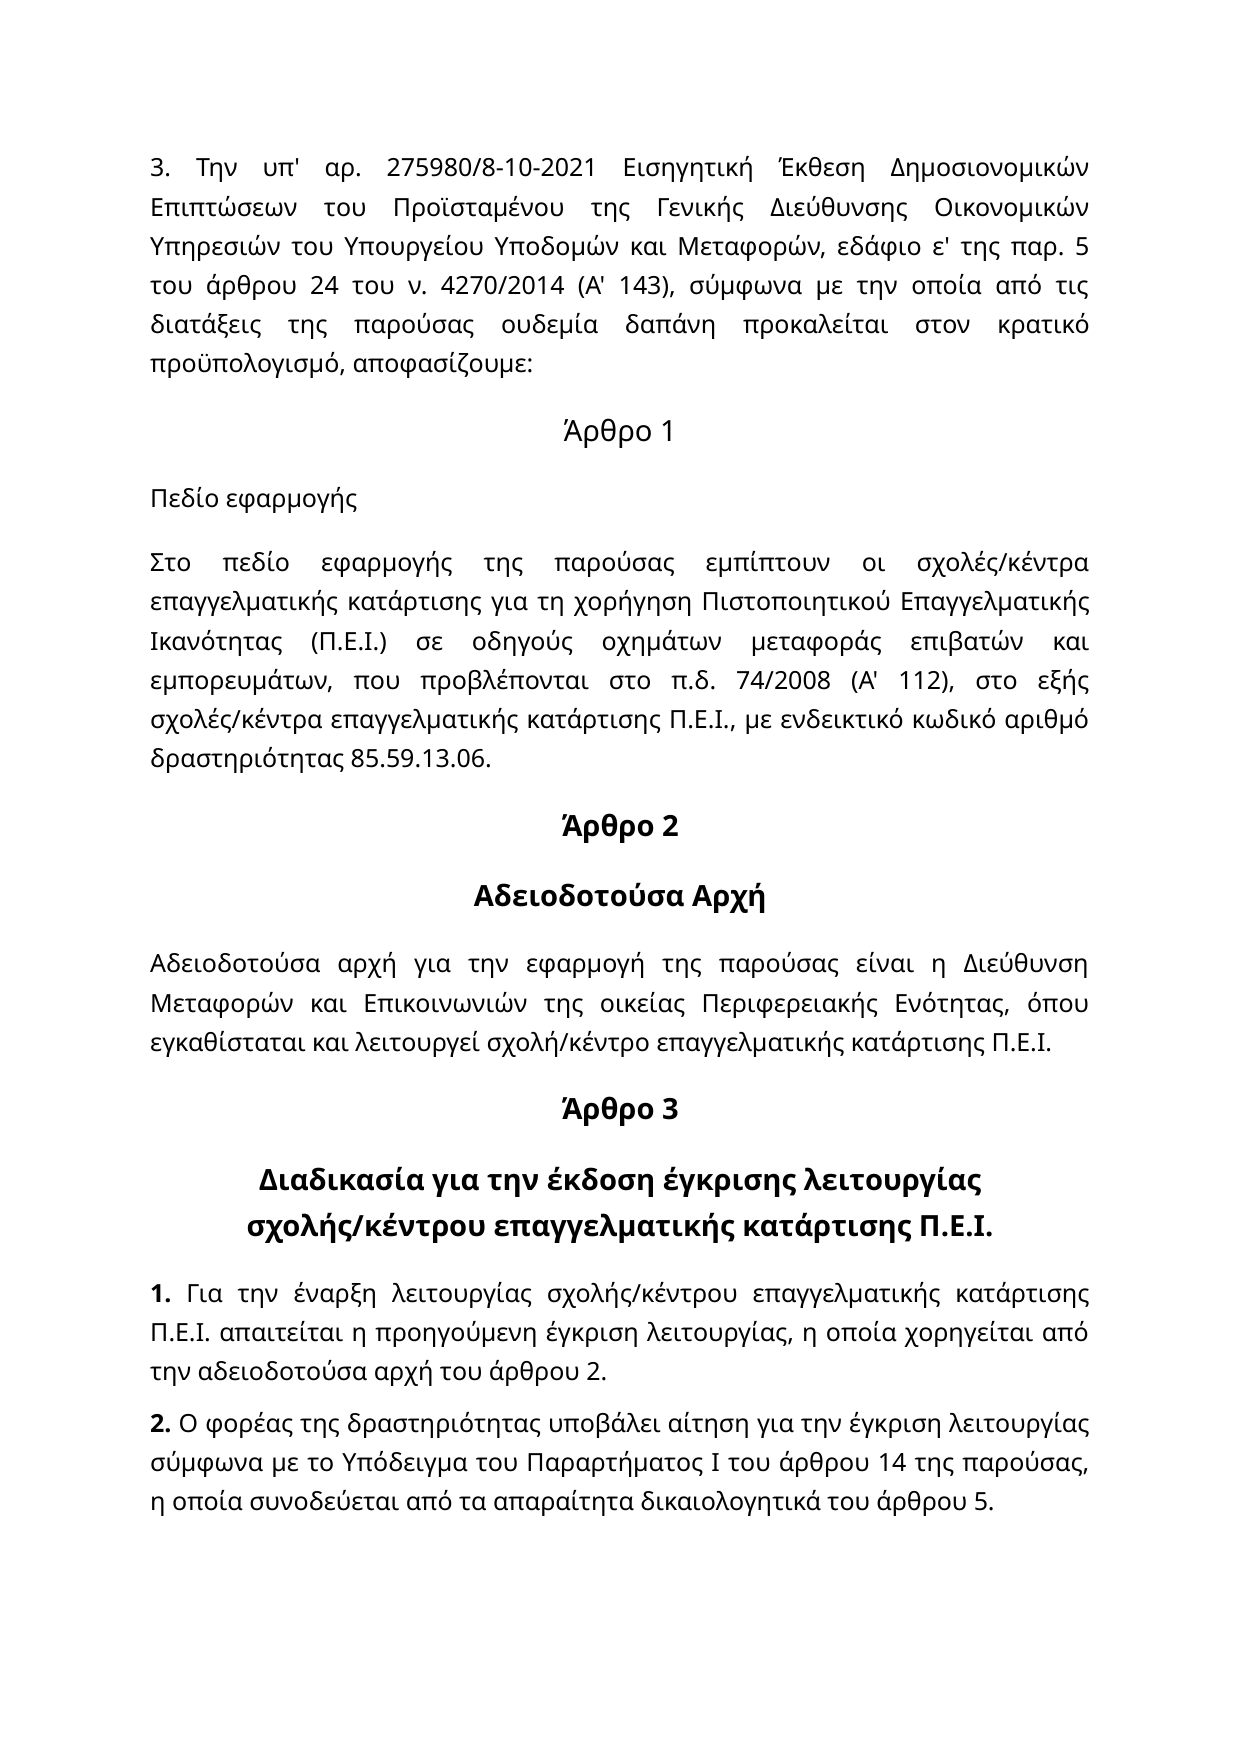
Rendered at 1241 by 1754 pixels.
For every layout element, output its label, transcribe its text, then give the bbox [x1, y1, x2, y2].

text Αδειοδοτούσα αρχή για την εφαρμογή της παρούσας είναι η Διεύθυνση Μεταφορών και Επικοινωνιών της οικείας Περιφερειακής Ενότητας, όπου εγκαθίσταται και λειτουργεί σχολή/κέντρο επαγγελματικής κατάρτισης Π.Ε.Ι. [150, 946, 1090, 1058]
text 1. Για την έναρξη λειτουργίας σχολής/κέντρου επαγγελματικής κατάρτισης Π.Ε.Ι. απαιτείται η προηγούμενη έγκριση λειτουργίας, η οποία χορηγείται από την αδειοδοτούσα αρχή του άρθρου 2. [150, 1275, 1090, 1388]
text 3. Την υπ' αρ. 275980/8-10-2021 Εισηγητική Έκθεση Δημοσιονομικών Επιπτώσεων του Προϊσταμένου της Γενικής Διεύθυνσης Οικονομικών Υπηρεσιών του Υπουργείου Υποδομών και Μεταφορών, εδάφιο ε' της παρ. 5 του άρθρου 24 του ν. 4270/2014 (Α' 143), σύμφωνα με την οποία από τις διατάξεις της παρούσας ουδεμία δαπάνη προκαλείται στον κρατικό προϋπολογισμό, αποφασίζουμε: [150, 150, 1090, 380]
subtitle Αδειοδοτούσα Αρχή [150, 875, 1090, 915]
text Πεδίο εφαρμογής [150, 481, 1090, 515]
subtitle Άρθρο 3 [150, 1088, 1090, 1128]
text Στο πεδίο εφαρμογής της παρούσας εμπίπτουν οι σχολές/κέντρα επαγγελματικής κατάρτισης για τη χορήγηση Πιστοποιητικού Επαγγελματικής Ικανότητας (Π.Ε.Ι.) σε οδηγούς οχημάτων μεταφοράς επιβατών και εμπορευμάτων, που προβλέπονται στο π.δ. 74/2008 (Α' 112), στο εξής σχολές/κέντρα επαγγελματικής κατάρτισης Π.Ε.Ι., με ενδεικτικό κωδικό αριθμό δραστηριότητας 85.59.13.06. [150, 545, 1090, 775]
subtitle Άρθρο 2 [150, 805, 1090, 844]
text 2. Ο φορέας της δραστηριότητας υποβάλει αίτηση για την έγκριση λειτουργίας σύμφωνα με το Υπόδειγμα του Παραρτήματος Ι του άρθρου 14 της παρούσας, η οποία συνοδεύεται από τα απαραίτητα δικαιολογητικά του άρθρου 5. [150, 1405, 1090, 1518]
subtitle Άρθρο 1 [150, 410, 1090, 450]
subtitle Διαδικασία για την έκδοση έγκρισης λειτουργίας σχολής/κέντρου επαγγελματικής κατάρτισης Π.Ε.Ι. [150, 1159, 1090, 1244]
